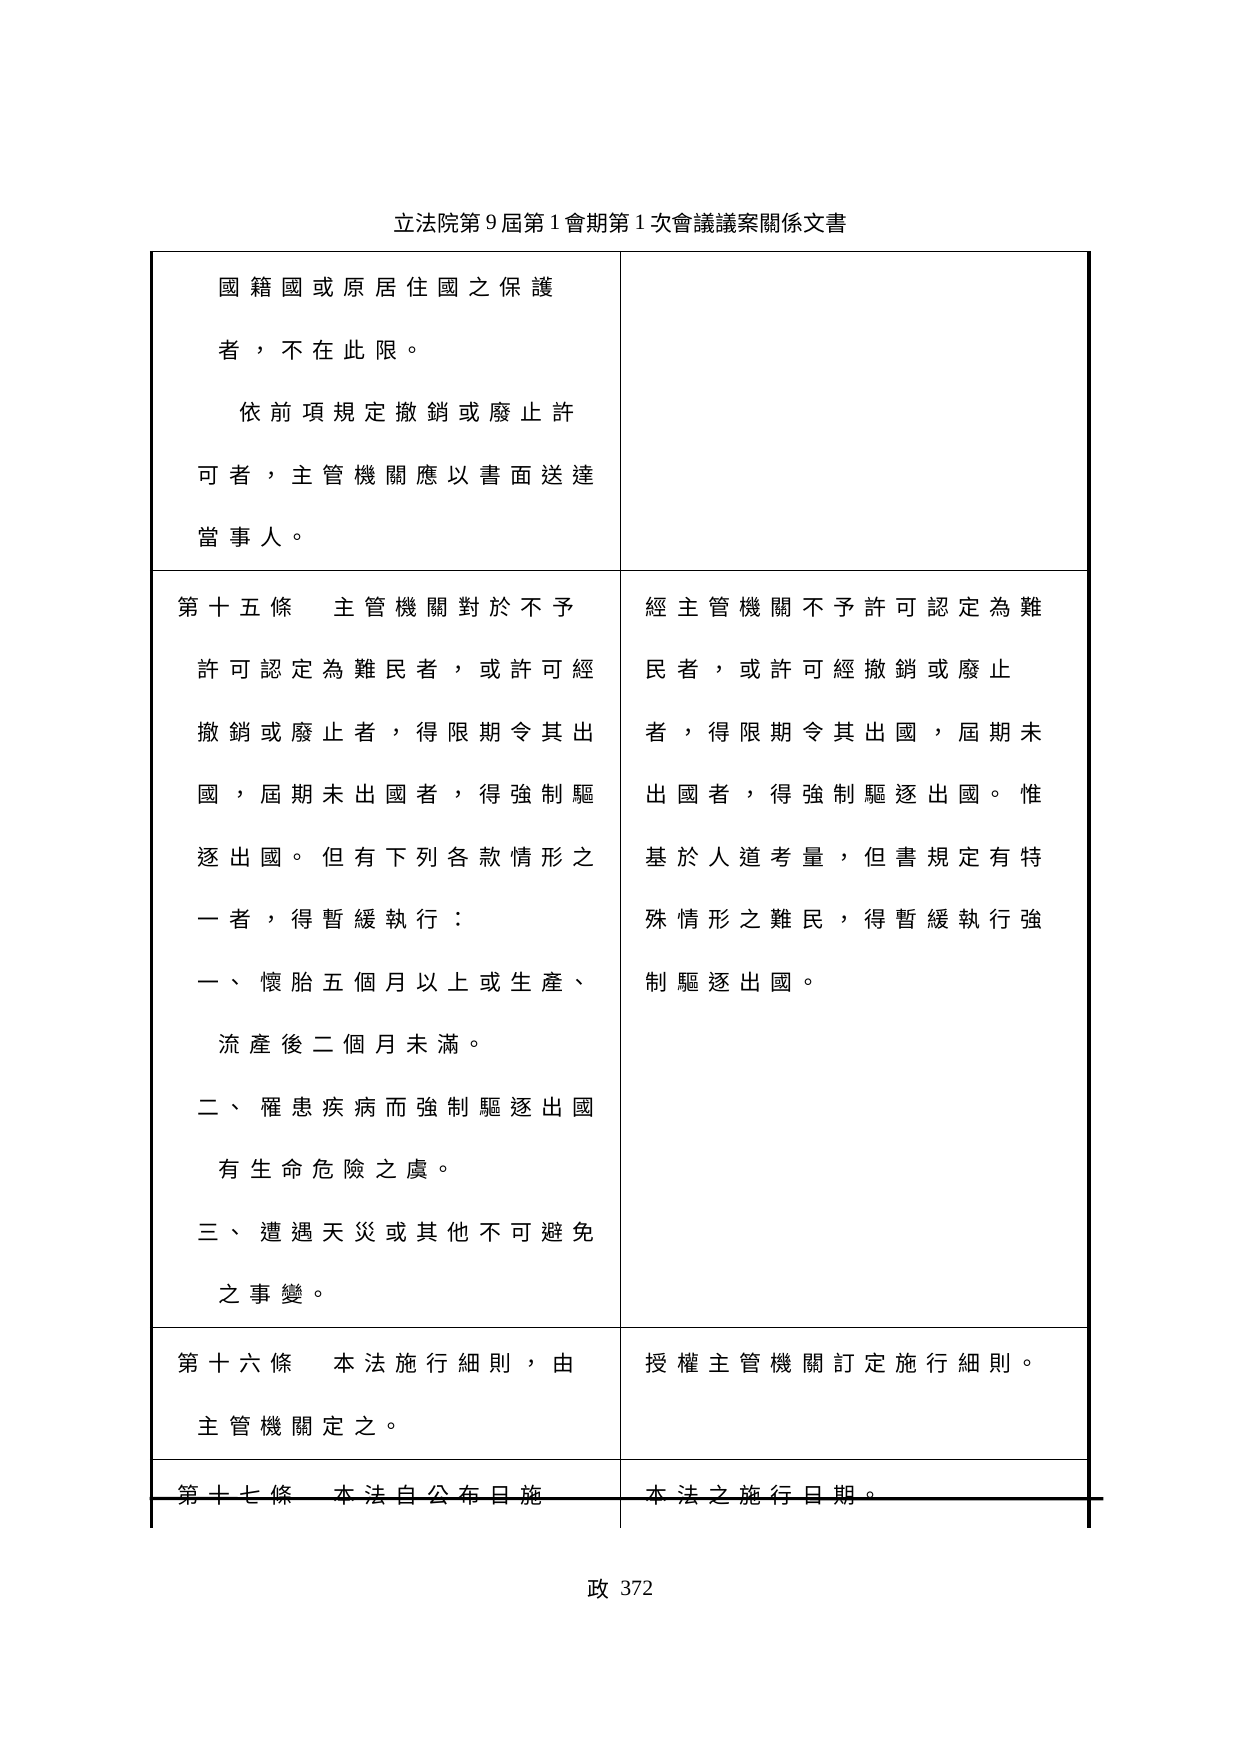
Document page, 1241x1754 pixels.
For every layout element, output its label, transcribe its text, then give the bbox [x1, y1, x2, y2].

table_cell 經主管機關不予許可認定為難民者，或許可經撤銷或廢止者，得限期令其出國，屆期未出國者，得強制驅逐出國。惟基於人道考量，但書規定有特殊情形之難民，得暫緩執行強制驅逐出國。 [621, 571, 1087, 1327]
table_cell [621, 252, 1087, 570]
table_cell 本法之施行日期。 [621, 1501, 1087, 1528]
table_cell 第十五條 主管機關對於不予許可認定為難民者，或許可經撤銷或廢止者，得限期令其出國，屆期未出國者，得強制驅逐出國。但有下列各款情形之一者，得暫緩執行： 一、懷胎五個月以上或生產、流產後二個月未滿。 二、罹患疾病而強制驅逐出國有生命危險之虞。 三、遭遇天災或其他不可避免之事變。 [153, 571, 620, 1327]
table_cell 第十七條 本法自公布日施行。 [153, 1460, 620, 1497]
table_cell 授權主管機關訂定施行細則。 [621, 1328, 1087, 1459]
table_cell 本法之施行日期。 [621, 1460, 1087, 1497]
table_cell 第十四條 經許可認定為難民，有下列各款情形之一者，得撤銷或廢止其許可： 一、有第十條第一項所定各款情形之一。 二、自願再接受原國籍國之保護。 三、重新取得原喪失之國籍或自願回復原國籍。 四、取得新國籍，且得由新國籍國予以保護。 五、自願定居於其他第三國，或再定居於曾因恐懼受迫害而離開之國家。 六、難民認定之事由消滅。但因恐懼再受迫害，而拒絕原國籍國或原居住國之保護者，不在此限。 依前項規定撤銷或廢止許可者，主管機關應以書面送達當事人。 [153, 252, 620, 570]
table_cell 第十七條 本法自公布日施行。 [153, 1501, 620, 1528]
table_cell 第十六條 本法施行細則，由主管機關定之。 [153, 1328, 620, 1459]
